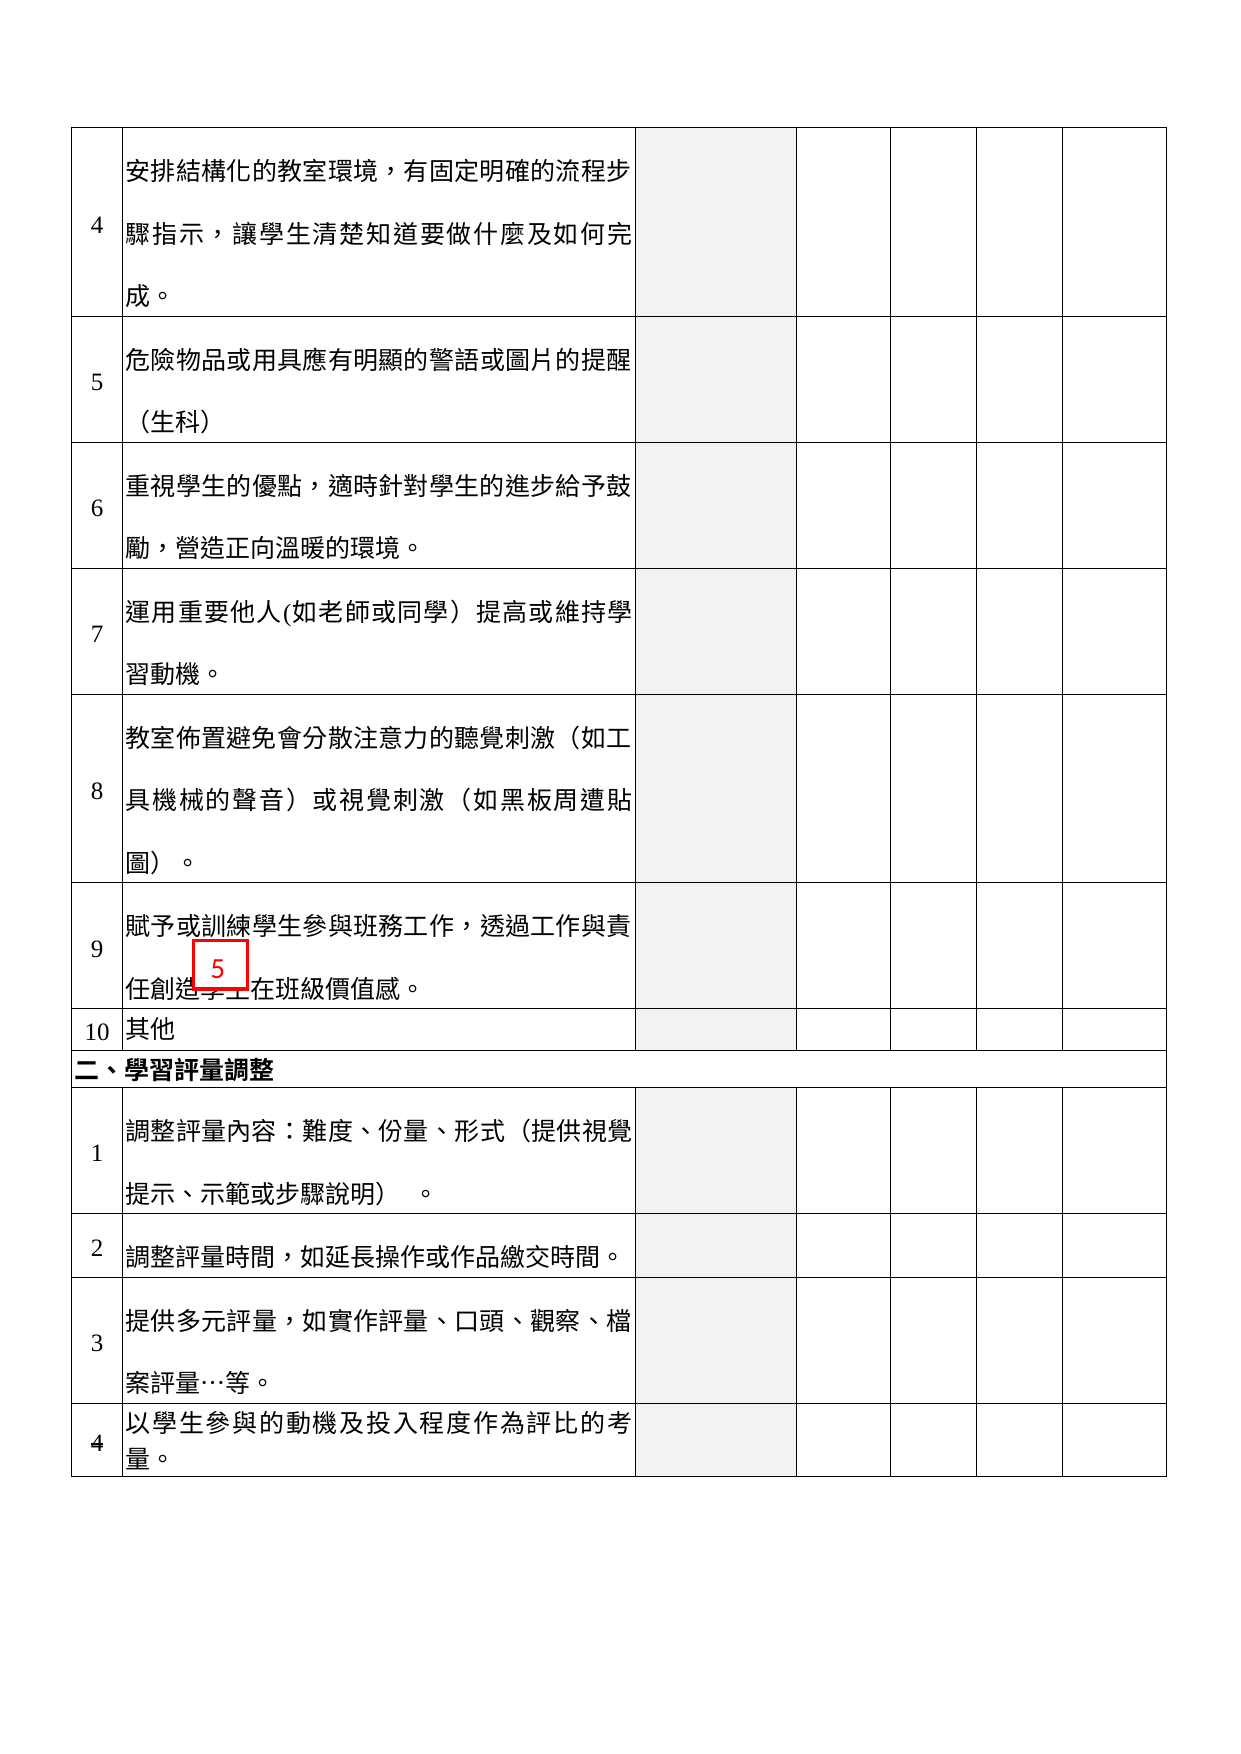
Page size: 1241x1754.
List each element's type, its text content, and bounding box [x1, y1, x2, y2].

table_cell [1063, 1214, 1166, 1277]
table_cell 安排結構化的教室環境，有固定明確的流程步驟指示，讓學生清楚知道要做什麼及如何完成。 [123, 128, 635, 316]
table_cell [977, 1009, 1062, 1050]
table_cell [797, 569, 890, 694]
table_cell 危險物品或用具應有明顯的警語或圖片的提醒（生科） [123, 317, 635, 442]
table_cell 4 [72, 128, 122, 316]
table_cell [891, 1009, 976, 1050]
table_cell [1063, 128, 1166, 316]
table_cell [1063, 883, 1166, 1008]
table_cell [636, 128, 796, 316]
table_cell [636, 1088, 796, 1213]
table_cell 賦予或訓練學生參與班務工作，透過工作與責任創造學生在班級價值感。 [123, 883, 635, 1008]
table_cell 運用重要他人(如老師或同學）提高或維持學習動機。 [123, 569, 635, 694]
table_cell [977, 1278, 1062, 1403]
table_cell [891, 883, 976, 1008]
table_cell [891, 443, 976, 568]
table_cell 調整評量內容：難度、份量、形式（提供視覺提示、示範或步驟說明） 。 [123, 1088, 635, 1213]
table_cell [636, 695, 796, 882]
table_cell [1063, 1009, 1166, 1050]
table_cell [797, 883, 890, 1008]
table_cell [636, 317, 796, 442]
table_cell 教室佈置避免會分散注意力的聽覺刺激（如工具機械的聲音）或視覺刺激（如黑板周遭貼圖）。 [123, 695, 635, 882]
table_cell [636, 883, 796, 1008]
table_cell [797, 128, 890, 316]
table_cell [636, 569, 796, 694]
table_cell [891, 1214, 976, 1277]
table_cell 7 [72, 569, 122, 694]
table_cell [797, 443, 890, 568]
table_cell [1063, 569, 1166, 694]
table_cell 8 [72, 695, 122, 882]
table_cell [891, 1404, 976, 1476]
table_cell [977, 695, 1062, 882]
table_cell [797, 1278, 890, 1403]
table_cell 6 [72, 443, 122, 568]
table_cell [977, 569, 1062, 694]
table_cell [891, 128, 976, 316]
table_cell [1063, 1278, 1166, 1403]
table_cell [1063, 1404, 1166, 1476]
table_cell 二、學習評量調整 [72, 1051, 1166, 1087]
table_cell [797, 1214, 890, 1277]
table_cell [977, 1214, 1062, 1277]
table_cell 提供多元評量，如實作評量、口頭、觀察、檔案評量…等。 [123, 1278, 635, 1403]
table_cell [891, 317, 976, 442]
table_cell [1063, 1088, 1166, 1213]
table_cell 2 [72, 1214, 122, 1277]
table_cell 3 [72, 1278, 122, 1403]
table_cell 其他 [123, 1009, 635, 1050]
table_cell [977, 443, 1062, 568]
table_cell 5 [72, 317, 122, 442]
table_cell 以學生參與的動機及投入程度作為評比的考量。 [123, 1404, 635, 1476]
table_cell [977, 317, 1062, 442]
table_cell [891, 695, 976, 882]
table_cell [636, 443, 796, 568]
table_cell [977, 1088, 1062, 1213]
table_cell [977, 883, 1062, 1008]
table_cell [1063, 443, 1166, 568]
table_cell [891, 1278, 976, 1403]
table_cell [797, 1009, 890, 1050]
table_cell 10 [72, 1009, 122, 1050]
table_cell [977, 128, 1062, 316]
table_cell [636, 1278, 796, 1403]
table_cell [797, 1088, 890, 1213]
table_cell 4 [72, 1404, 122, 1476]
table_cell 1 [72, 1088, 122, 1213]
table_cell [1063, 317, 1166, 442]
table_cell [797, 695, 890, 882]
table_cell 調整評量時間，如延長操作或作品繳交時間。 [123, 1214, 635, 1277]
table_cell 重視學生的優點，適時針對學生的進步給予鼓勵，營造正向溫暖的環境。 [123, 443, 635, 568]
table_cell [636, 1009, 796, 1050]
table_cell [636, 1404, 796, 1476]
table_cell [797, 317, 890, 442]
table_cell [797, 1404, 890, 1476]
table_cell [891, 1088, 976, 1213]
table_cell [1063, 695, 1166, 882]
table_cell 9 [72, 883, 122, 1008]
table_cell [636, 1214, 796, 1277]
table_cell [977, 1404, 1062, 1476]
table_cell [891, 569, 976, 694]
